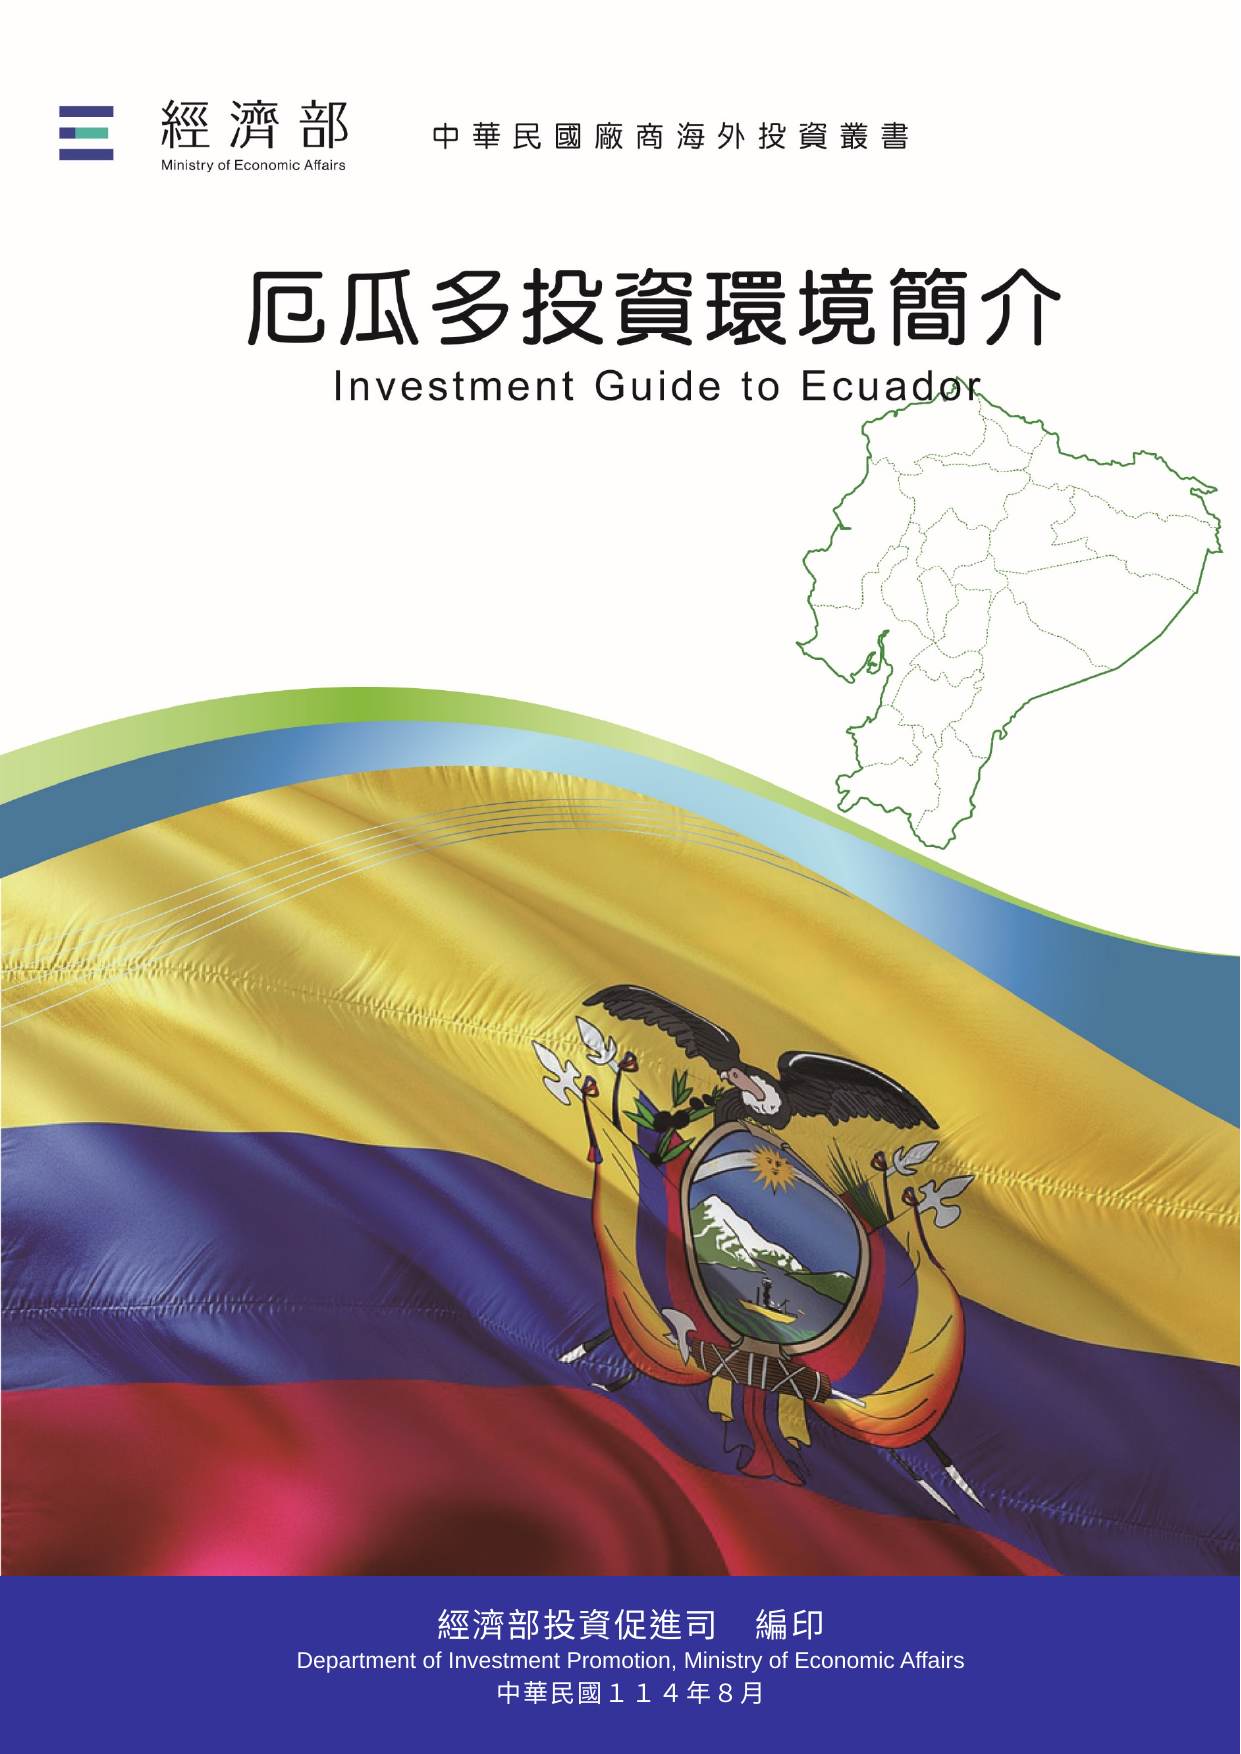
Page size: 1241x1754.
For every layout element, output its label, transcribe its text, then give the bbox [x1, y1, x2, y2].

picture [0, 0, 1240, 1576]
text 中華民國１１４年８月 [0, 1674, 1240, 1710]
text Department of Investment Promotion, Ministry of Economic Affairs [0, 1647, 1240, 1674]
text 經濟部投資促進司 編印 [0, 1599, 1240, 1647]
